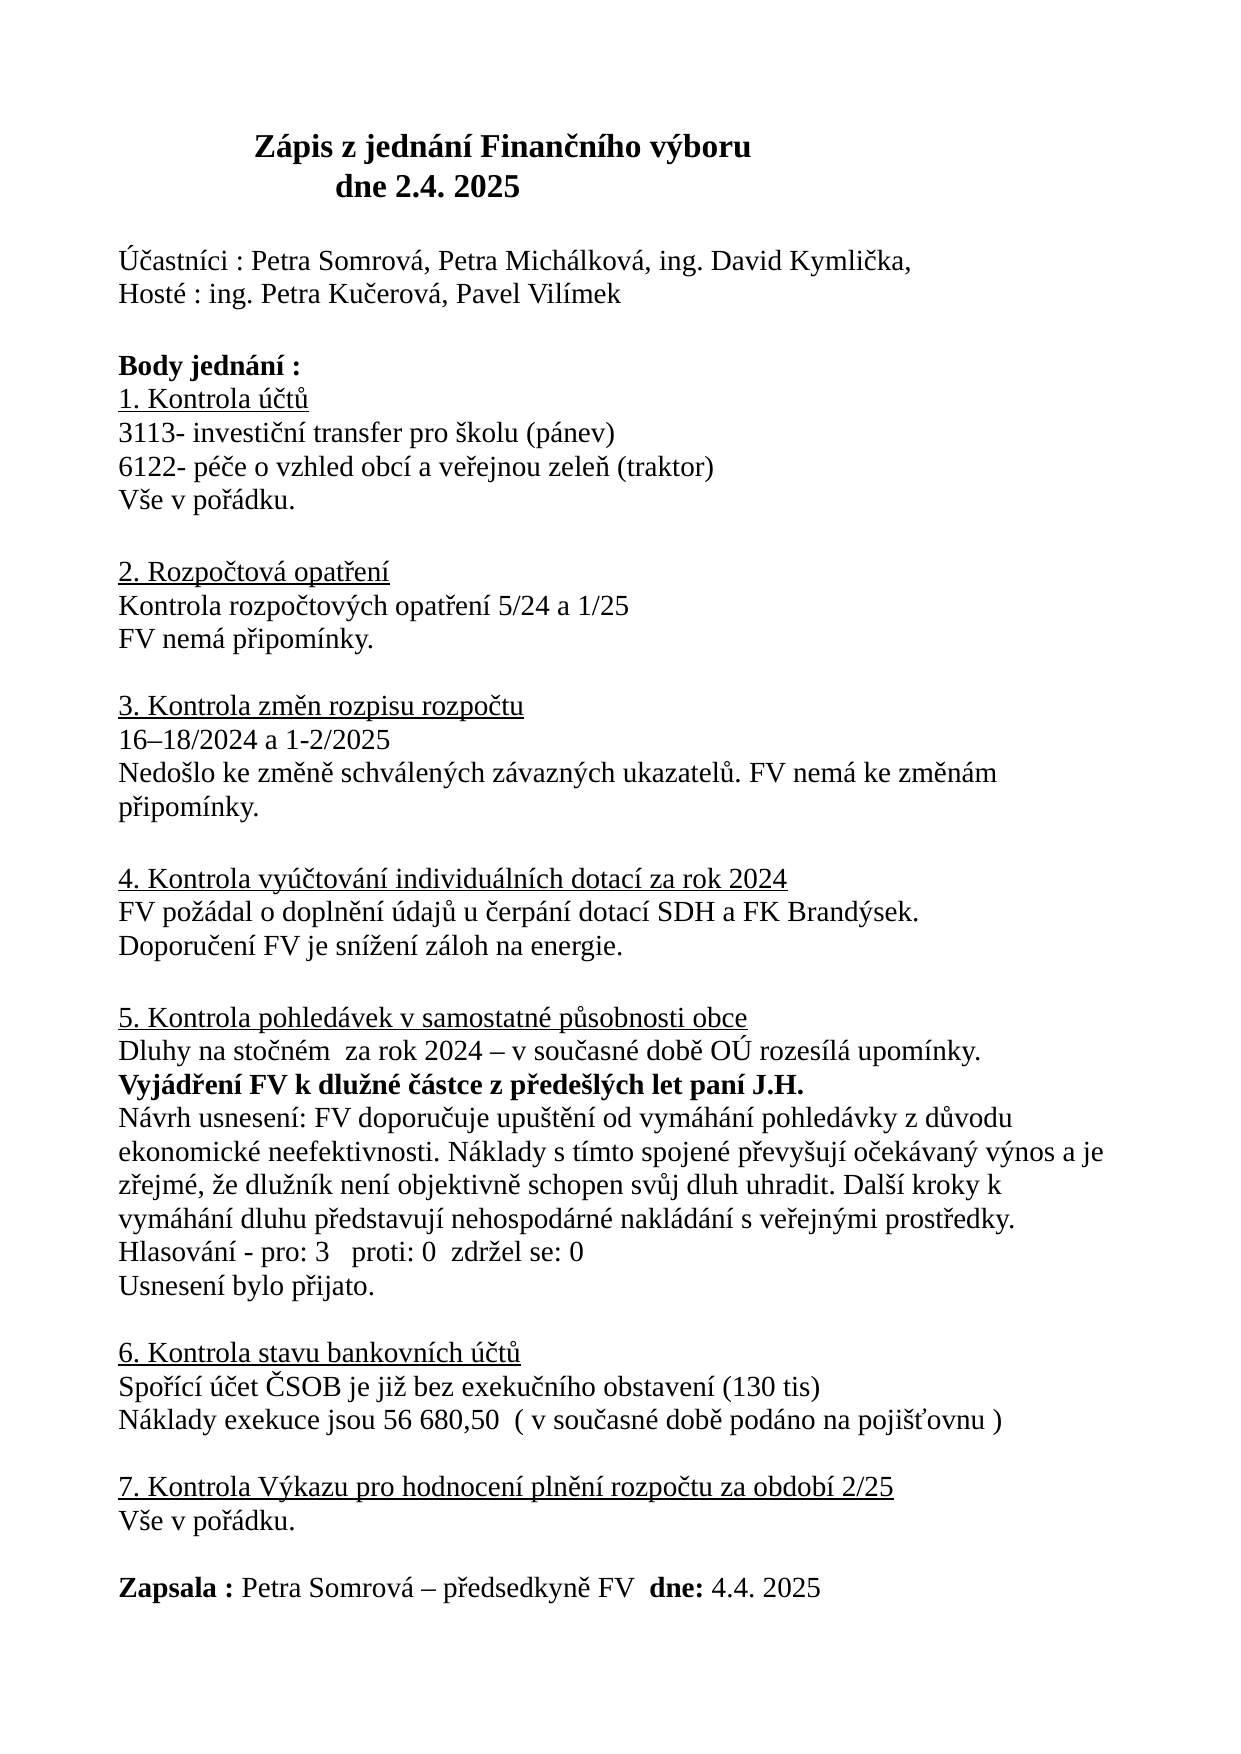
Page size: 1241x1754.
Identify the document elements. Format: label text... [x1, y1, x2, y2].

text Doporučení FV je snížení záloh na energie. [118, 928, 1122, 961]
text dne 2.4. 2025 [118, 166, 1122, 204]
text Náklady exekuce jsou 56 680,50 ( v současné době podáno na pojišťovnu ) [118, 1402, 1122, 1436]
text Účastníci : Petra Somrová, Petra Michálková, ing. David Kymlička, [118, 243, 1122, 276]
text Spořící účet ČSOB je již bez exekučního obstavení (130 tis) [118, 1369, 1122, 1402]
text Dluhy na stočném za rok 2024 – v současné době OÚ rozesílá upomínky. [118, 1033, 1122, 1067]
text FV nemá připomínky. [118, 621, 1122, 655]
text Vše v pořádku. [118, 482, 1122, 516]
text 2. Rozpočtová opatření [118, 554, 1122, 588]
text Body jednání : [118, 348, 1122, 382]
text FV požádal o doplnění údajů u čerpání dotací SDH a FK Brandýsek. [118, 894, 1122, 928]
text Zapsala : Petra Somrová – předsedkyně FV dne: 4.4. 2025 [118, 1570, 1122, 1603]
text 5. Kontrola pohledávek v samostatné působnosti obce [118, 1000, 1122, 1033]
text Usnesení bylo přijato. [118, 1268, 1122, 1302]
text 6122- péče o vzhled obcí a veřejnou zeleň (traktor) [118, 449, 1122, 482]
text 7. Kontrola Výkazu pro hodnocení plnění rozpočtu za období 2/25 [118, 1469, 1122, 1503]
text Návrh usnesení: FV doporučuje upuštění od vymáhání pohledávky z důvodu ekonomické neefektivnosti. Náklady s tímto spojené převyšují očekávaný výnos a je zřejmé, že dlužník není objektivně schopen svůj dluh uhradit. Další kroky k vymáhání dluhu představují nehospodárné nakládání s veřejnými prostředky. [118, 1100, 1122, 1234]
text Vyjádření FV k dlužné částce z předešlých let paní J.H. [118, 1067, 1122, 1100]
text Nedošlo ke změně schválených závazných ukazatelů. FV nemá ke změnám připomínky. [118, 755, 1122, 822]
text Hosté : ing. Petra Kučerová, Pavel Vilímek [118, 276, 1122, 310]
text Zápis z jednání Finančního výboru [118, 118, 1122, 166]
text 3. Kontrola změn rozpisu rozpočtu [118, 688, 1122, 722]
text 4. Kontrola vyúčtování individuálních dotací za rok 2024 [118, 861, 1122, 894]
text Vše v pořádku. [118, 1503, 1122, 1536]
text 16–18/2024 a 1-2/2025 [118, 722, 1122, 755]
text Hlasování - pro: 3 proti: 0 zdržel se: 0 [118, 1234, 1122, 1268]
text 6. Kontrola stavu bankovních účtů [118, 1335, 1122, 1369]
text 1. Kontrola účtů [118, 382, 1122, 415]
text Kontrola rozpočtových opatření 5/24 a 1/25 [118, 588, 1122, 621]
text 3113- investiční transfer pro školu (pánev) [118, 415, 1122, 449]
